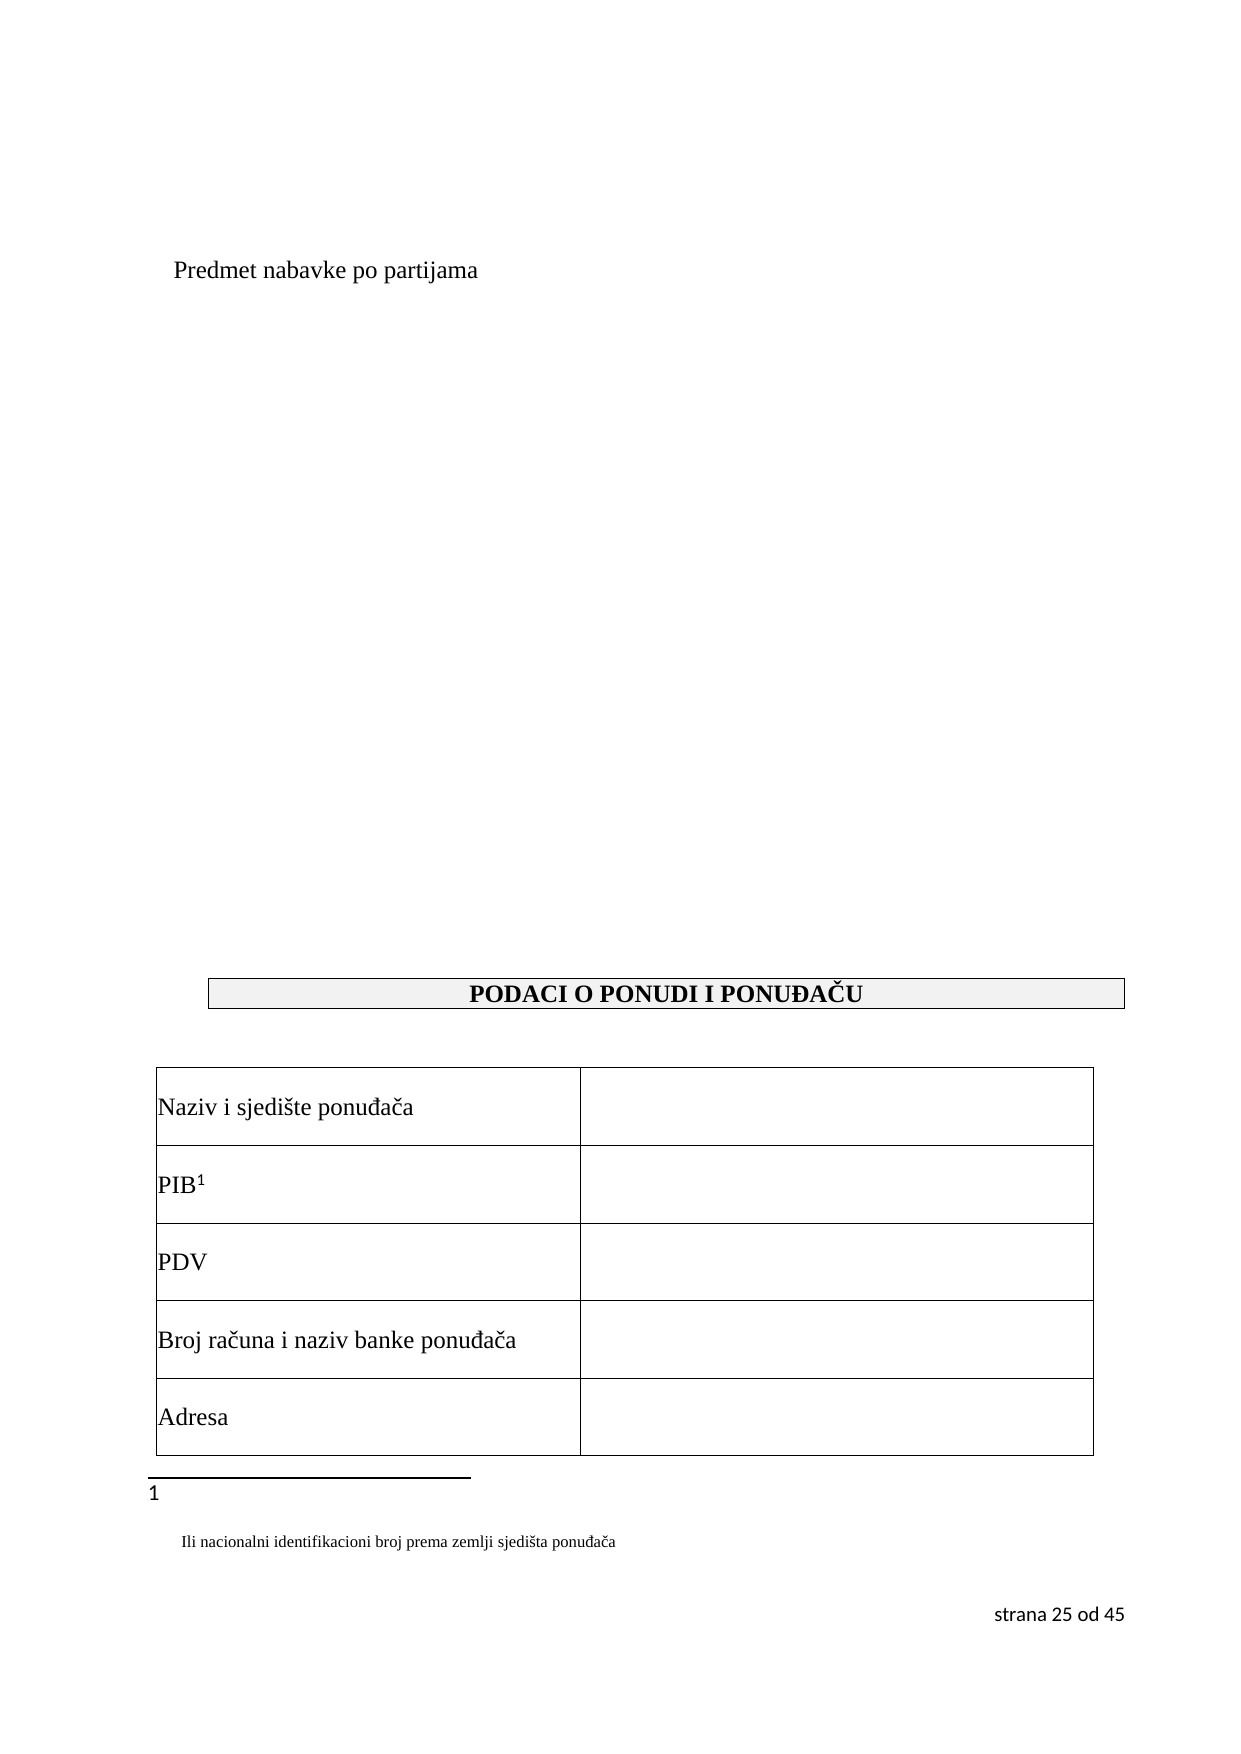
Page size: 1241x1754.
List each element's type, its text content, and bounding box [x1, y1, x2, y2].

table_cell Broj računa i naziv banke ponuđača [157, 1301, 580, 1378]
text  Predmet nabavke po partijama [148, 255, 1125, 284]
table_header Naziv i sjedište ponuđača [157, 1068, 580, 1145]
table_cell [581, 1301, 1093, 1378]
text PODACI O PONUDI I PONUĐAČU [209, 979, 1124, 1008]
table_cell [581, 1224, 1093, 1300]
table_cell PIB [157, 1146, 580, 1222]
table_cell PDV [157, 1224, 580, 1300]
table_header [581, 1068, 1093, 1145]
table_cell [581, 1379, 1093, 1455]
table_cell [581, 1146, 1093, 1222]
table_cell Adresa [157, 1379, 580, 1455]
